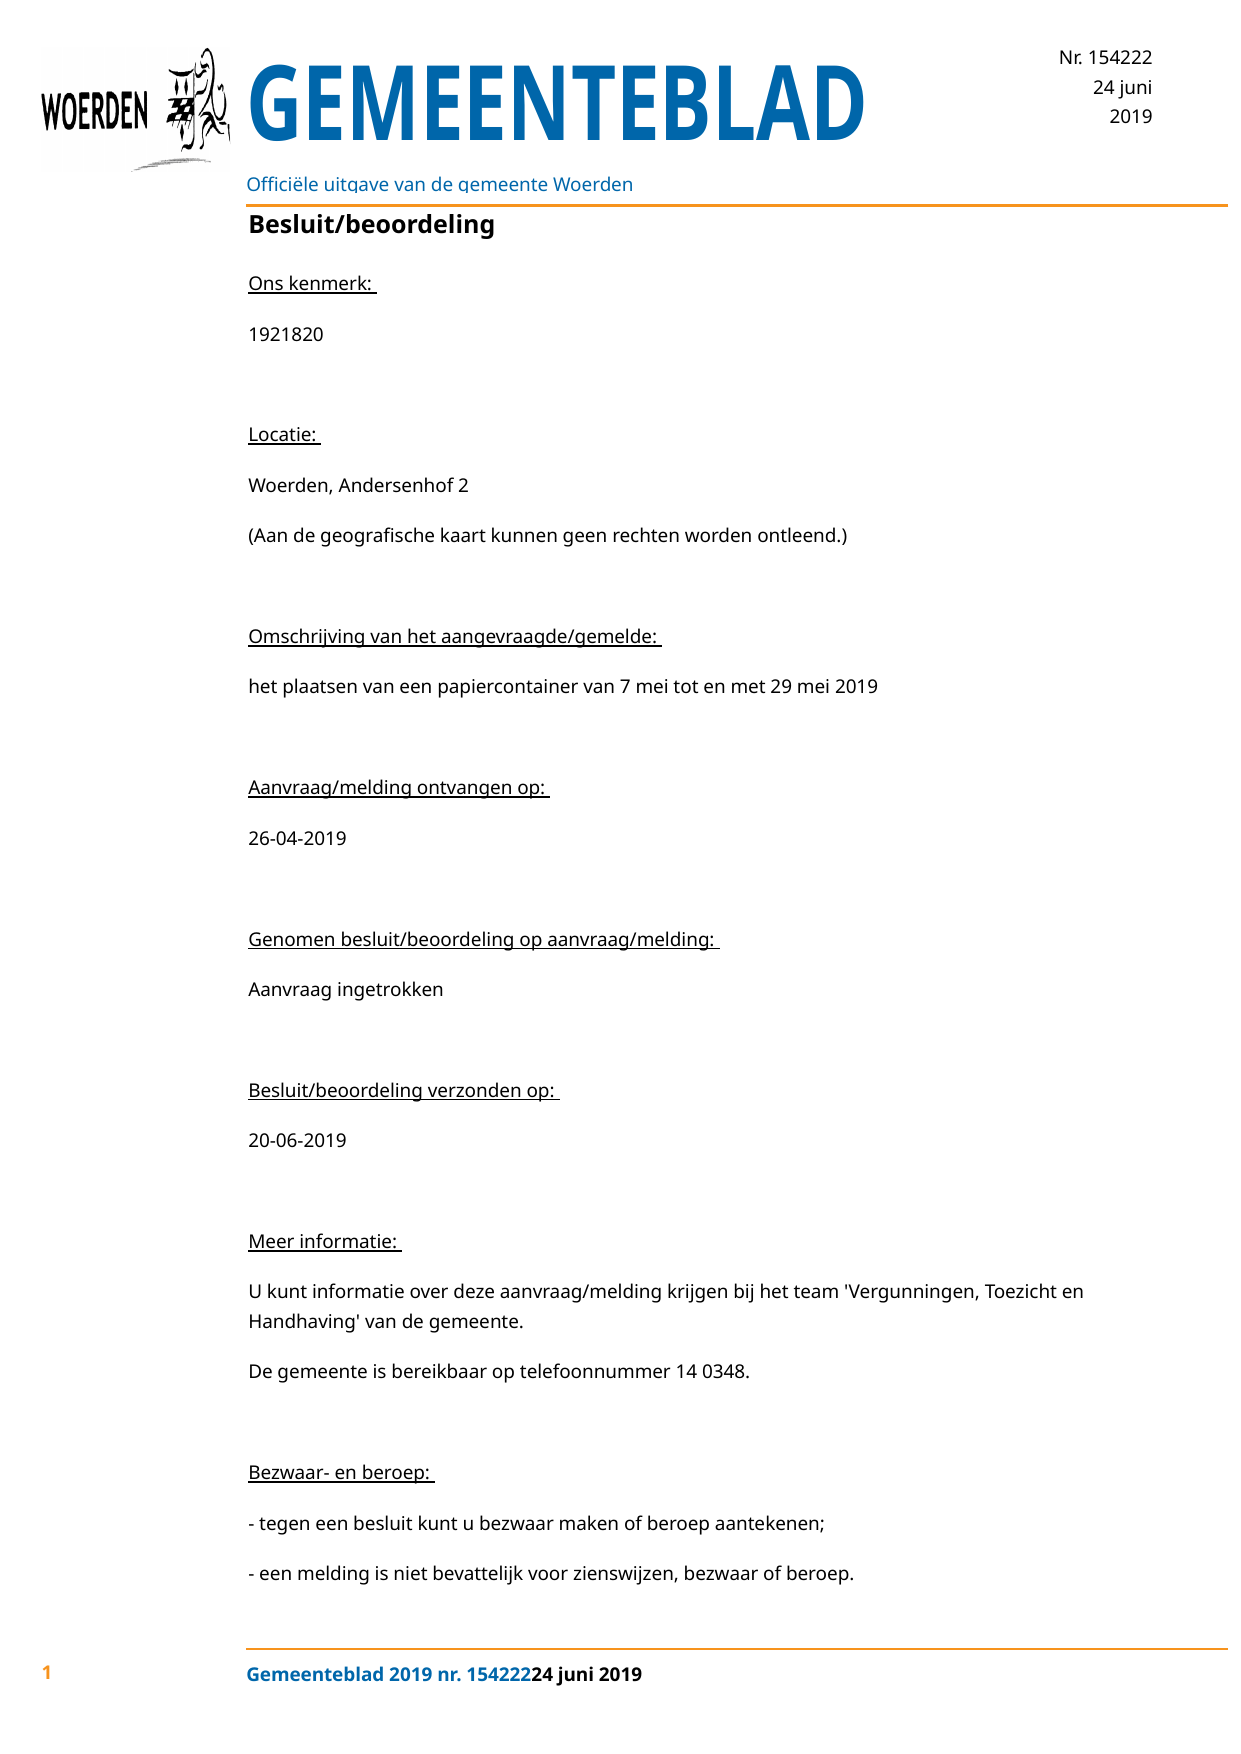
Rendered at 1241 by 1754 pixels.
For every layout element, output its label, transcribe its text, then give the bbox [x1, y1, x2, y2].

text 20-06-2019 [248, 1127, 1152, 1153]
text Locatie: [248, 422, 1152, 447]
text Ons kenmerk: [248, 270, 1152, 296]
text Woerden, Andersenhof 2 [248, 472, 1152, 498]
text Besluit/beoordeling verzonden op: [248, 1077, 1152, 1103]
text 26-04-2019 [248, 825, 1152, 851]
text Besluit/beoordeling [248, 207, 1152, 241]
text Omschrijving van het aangevraagde/gemelde: [248, 623, 1152, 649]
text De gemeente is bereikbaar op telefoonnummer 14 0348. [248, 1359, 1152, 1384]
text - tegen een besluit kunt u bezwaar maken of beroep aantekenen; [248, 1510, 1152, 1536]
text Bezwaar- en beroep: [248, 1459, 1152, 1485]
text (Aan de geografische kaart kunnen geen rechten worden ontleend.) [248, 522, 1152, 548]
text - een melding is niet bevattelijk voor zienswijzen, bezwaar of beroep. [248, 1560, 1152, 1586]
text Aanvraag/melding ontvangen op: [248, 774, 1152, 800]
text Genomen besluit/beoordeling op aanvraag/melding: [248, 926, 1152, 951]
picture [41, 47, 231, 172]
text Aanvraag ingetrokken [248, 976, 1152, 1002]
text het plaatsen van een papiercontainer van 7 mei tot en met 29 mei 2019 [248, 674, 1152, 699]
text Meer informatie: [248, 1228, 1152, 1254]
text 1921820 [248, 321, 1152, 346]
text U kunt informatie over deze aanvraag/melding krijgen bij het team 'Vergunningen, Toezicht en Handhaving' van de gemeente. [248, 1279, 1152, 1334]
